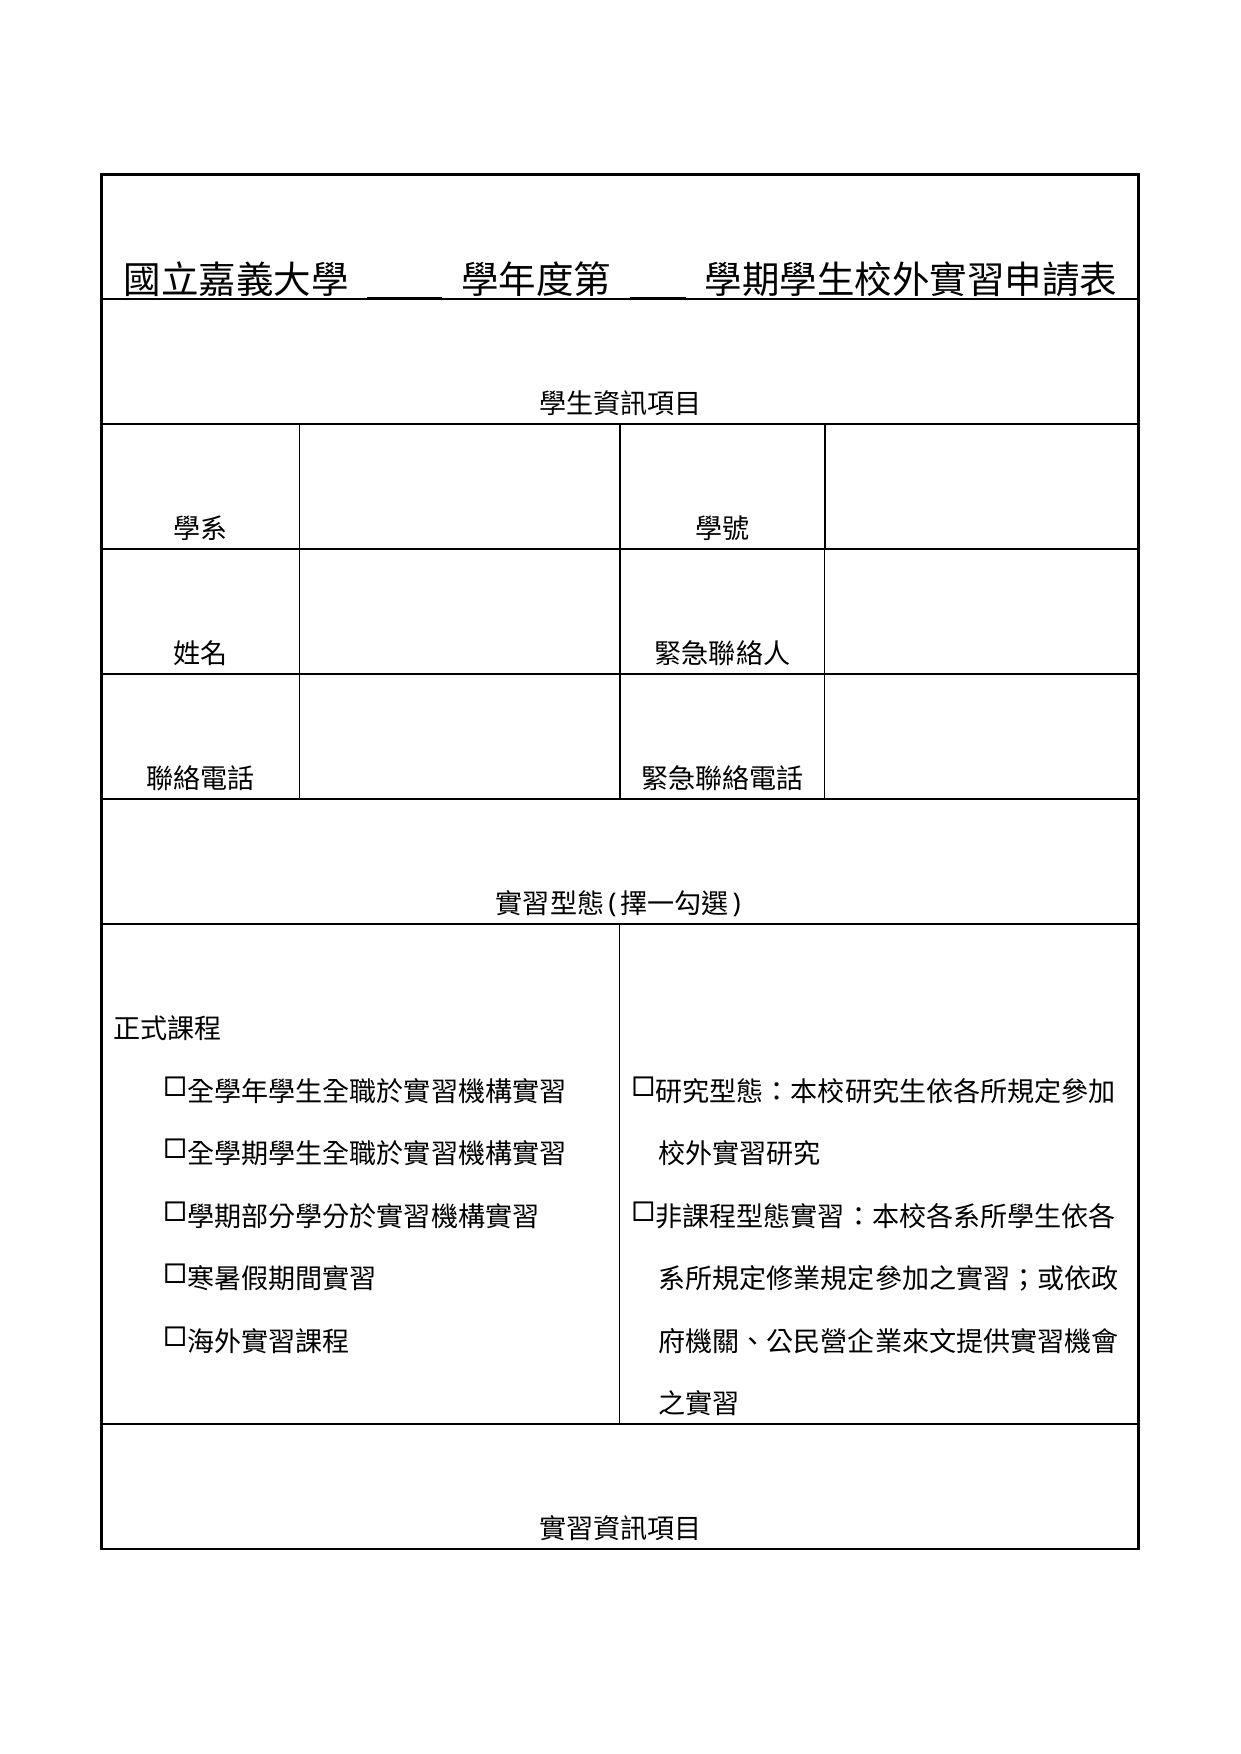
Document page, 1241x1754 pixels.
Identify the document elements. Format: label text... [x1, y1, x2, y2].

table_cell [300, 550, 619, 673]
table_cell 研究型態：本校研究生依各所規定參加校外實習研究 非課程型態實習：本校各系所學生依各系所規定修業規定參加之實習；或依政府機關、公民營企業來文提供實習機會之實習 [620, 925, 1137, 1423]
table_cell 學號 [621, 425, 824, 548]
table_header 國立嘉義大學 學年度第 學期學生校外實習申請表 [103, 176, 1137, 298]
table_cell 姓名 [103, 550, 299, 673]
table_cell 實習資訊項目 [103, 1425, 1137, 1548]
table_cell 緊急聯絡人 [621, 550, 824, 673]
table_cell [300, 425, 619, 548]
table_cell 學系 [103, 425, 299, 548]
table_cell [300, 675, 619, 798]
table_cell 聯絡電話 [103, 675, 299, 798]
table_cell [825, 675, 1137, 798]
table_cell 實習型態(擇一勾選) [103, 800, 1137, 923]
table_cell 學生資訊項目 [103, 300, 1137, 423]
table_cell 正式課程 全學年學生全職於實習機構實習 全學期學生全職於實習機構實習 學期部分學分於實習機構實習 寒暑假期間實習 海外實習課程 [103, 925, 619, 1423]
table_cell [826, 425, 1137, 548]
table_cell 緊急聯絡電話 [621, 675, 824, 798]
table_cell [825, 550, 1137, 673]
